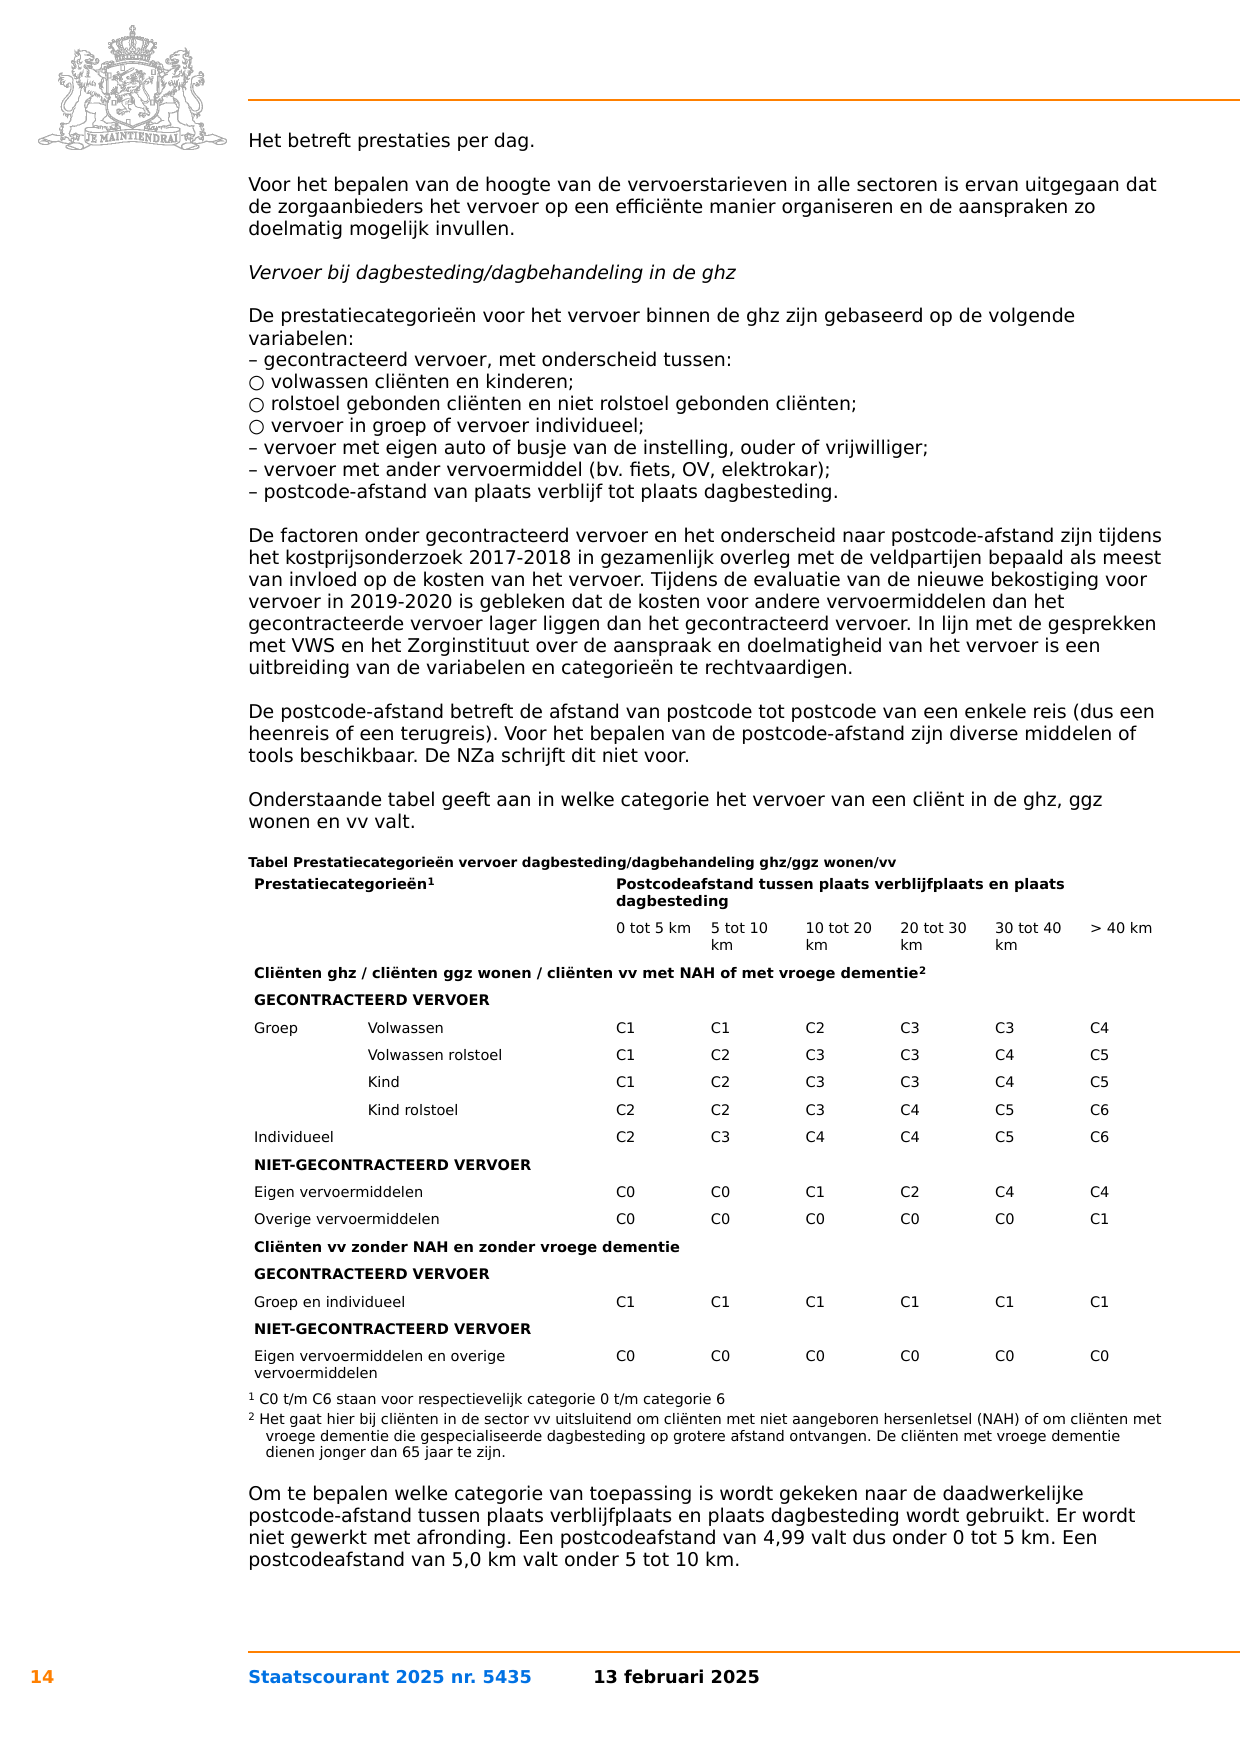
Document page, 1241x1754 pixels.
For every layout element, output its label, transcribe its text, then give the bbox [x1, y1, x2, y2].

table_cell C3 [800, 1042, 894, 1068]
text – vervoer met eigen auto of busje van de instelling, ouder of vrijwilliger; [248, 437, 1163, 459]
text Het betreft prestaties per dag. [248, 130, 1163, 152]
table_cell NIET-GECONTRACTEERD VERVOER [249, 1316, 1163, 1342]
table_cell C0 [611, 1344, 704, 1387]
table_cell Kind rolstoel [362, 1097, 609, 1123]
table_header Tabel Prestatiecategorieën vervoer dagbesteding/dagbehandeling ghz/ggz wonen/vv [248, 855, 1163, 870]
table_cell 10 tot 20 km [800, 916, 894, 959]
table_cell [249, 1097, 361, 1123]
table_cell C0 [800, 1207, 894, 1233]
text ○ rolstoel gebonden cliënten en niet rolstoel gebonden cliënten; [248, 393, 1163, 415]
text De factoren onder gecontracteerd vervoer en het onderscheid naar postcode-afstand zijn tijdens het kostprijsonderzoek 2017-2018 in gezamenlijk overleg met de veldpartijen bepaald als meest van invloed op de kosten van het vervoer. Tijdens de evaluatie van de nieuwe bekostiging voor vervoer in 2019-2020 is gebleken dat de kosten voor andere vervoermiddelen dan het gecontracteerde vervoer lager liggen dan het gecontracteerd vervoer. In lijn met de gesprekken met VWS en het Zorginstituut over de aanspraak en doelmatigheid van het vervoer is een uitbreiding van de variabelen en categorieën te rechtvaardigen. [248, 525, 1163, 679]
table_cell C2 [705, 1070, 799, 1096]
text – postcode-afstand van plaats verblijf tot plaats dagbesteding. [248, 481, 1163, 503]
table_cell C0 [895, 1344, 988, 1387]
table_cell C2 [611, 1097, 704, 1123]
table_cell C3 [800, 1070, 894, 1096]
text – vervoer met ander vervoermiddel (bv. fiets, OV, elektrokar); [248, 459, 1163, 481]
text Voor het bepalen van de hoogte van de vervoerstarieven in alle sectoren is ervan uitgegaan dat de zorgaanbieders het vervoer op een efficiënte manier organiseren en de aanspraken zo doelmatig mogelijk invullen. [248, 174, 1163, 240]
table_cell C0 [705, 1179, 799, 1206]
table_cell C5 [1084, 1042, 1163, 1068]
text Om te bepalen welke categorie van toepassing is wordt gekeken naar de daadwerkelijke postcode-afstand tussen plaats verblijfplaats en plaats dagbesteding wordt gebruikt. Er wordt niet gewerkt met afronding. Een postcodeafstand van 4,99 valt dus onder 0 tot 5 km. Een postcodeafstand van 5,0 km valt onder 5 tot 10 km. [248, 1483, 1163, 1571]
table_cell C4 [989, 1070, 1083, 1096]
table_cell C0 [705, 1207, 799, 1233]
table_cell C1 [800, 1289, 894, 1315]
table_cell Overige vervoermiddelen [249, 1207, 609, 1233]
table_cell 0 tot 5 km [611, 916, 704, 959]
text De prestatiecategorieën voor het vervoer binnen de ghz zijn gebaseerd op de volgende variabelen: [248, 305, 1163, 349]
table_cell C1 [611, 1070, 704, 1096]
table_cell C0 [800, 1344, 894, 1387]
table_cell C2 [895, 1179, 988, 1206]
table_cell C0 [611, 1179, 704, 1206]
text Onderstaande tabel geeft aan in welke categorie het vervoer van een cliënt in de ghz, ggz wonen en vv valt. [248, 789, 1163, 833]
table_cell [249, 1042, 361, 1068]
table_cell Cliënten vv zonder NAH en zonder vroege dementie [249, 1234, 1163, 1260]
text – gecontracteerd vervoer, met onderscheid tussen: [248, 349, 1163, 371]
table_cell C2 [705, 1097, 799, 1123]
table_cell C1 [1084, 1289, 1163, 1315]
table_cell C3 [895, 1042, 988, 1068]
table_cell C6 [1084, 1097, 1163, 1123]
table_cell C4 [1084, 1179, 1163, 1206]
table_cell 20 tot 30 km [895, 916, 988, 959]
table_cell C5 [989, 1124, 1083, 1151]
table_cell Groep en individueel [249, 1289, 609, 1315]
table_cell NIET-GECONTRACTEERD VERVOER [249, 1152, 1163, 1178]
table_cell GECONTRACTEERD VERVOER [249, 1261, 1163, 1288]
table_cell 30 tot 40 km [989, 916, 1083, 959]
text ○ volwassen cliënten en kinderen; [248, 371, 1163, 393]
table_cell Eigen vervoermiddelen [249, 1179, 609, 1206]
table_cell GECONTRACTEERD VERVOER [249, 988, 1163, 1014]
text ○ vervoer in groep of vervoer individueel; [248, 415, 1163, 437]
table_cell C1 [611, 1289, 704, 1315]
table_cell Kind [362, 1070, 609, 1096]
table_cell C4 [1084, 1015, 1163, 1041]
table_cell C1 [989, 1289, 1083, 1315]
picture [38, 25, 227, 150]
table_cell C3 [705, 1124, 799, 1151]
table_cell C1 [705, 1015, 799, 1041]
table_cell C5 [989, 1097, 1083, 1123]
subtitle Vervoer bij dagbesteding/dagbehandeling in de ghz [248, 262, 1163, 283]
table_cell Prestatiecategorieën1 [249, 871, 609, 959]
table_cell C1 [1084, 1207, 1163, 1233]
table_cell 1 C0 t/m C6 staan voor respectievelijk categorie 0 t/m categorie 6 2 Het gaat hier bij cliënten in de sector vv uitsluitend om cliënten met niet aangeboren hersenletsel (NAH) of om cliënten met vroege dementie die gespecialiseerde dagbesteding op grotere afstand ontvangen. De cliënten met vroege dementie dienen jonger dan 65 jaar te zijn. [248, 1388, 1163, 1461]
table_cell C1 [800, 1179, 894, 1206]
table_cell C3 [895, 1070, 988, 1096]
table_cell Eigen vervoermiddelen en overige vervoermiddelen [249, 1344, 609, 1387]
table_cell C0 [611, 1207, 704, 1233]
table_cell C3 [800, 1097, 894, 1123]
table_cell > 40 km [1084, 916, 1163, 959]
table_cell C6 [1084, 1124, 1163, 1151]
table_cell Volwassen rolstoel [362, 1042, 609, 1068]
table_cell Individueel [249, 1124, 609, 1151]
table_cell Postcodeafstand tussen plaats verblijfplaats en plaats dagbesteding [611, 871, 1163, 914]
table_cell C0 [895, 1207, 988, 1233]
table_cell C1 [611, 1015, 704, 1041]
table_cell C0 [705, 1344, 799, 1387]
table_cell C4 [895, 1124, 988, 1151]
text De postcode-afstand betreft de afstand van postcode tot postcode van een enkele reis (dus een heenreis of een terugreis). Voor het bepalen van de postcode-afstand zijn diverse middelen of tools beschikbaar. De NZa schrijft dit niet voor. [248, 701, 1163, 767]
table_cell C2 [800, 1015, 894, 1041]
table_cell C3 [895, 1015, 988, 1041]
table_cell C4 [895, 1097, 988, 1123]
table_cell C0 [989, 1207, 1083, 1233]
table_cell C0 [1084, 1344, 1163, 1387]
table_cell C1 [611, 1042, 704, 1068]
table_cell C0 [989, 1344, 1083, 1387]
table_cell C1 [705, 1289, 799, 1315]
table_cell Cliënten ghz / cliënten ggz wonen / cliënten vv met NAH of met vroege dementie2 [249, 960, 1163, 986]
table_cell C4 [989, 1042, 1083, 1068]
table_cell C5 [1084, 1070, 1163, 1096]
table_cell 5 tot 10 km [705, 916, 799, 959]
table_cell C3 [989, 1015, 1083, 1041]
table_cell Volwassen [362, 1015, 609, 1041]
table_cell C2 [611, 1124, 704, 1151]
table_cell C4 [989, 1179, 1083, 1206]
table_cell C2 [705, 1042, 799, 1068]
table_cell [249, 1070, 361, 1096]
table_cell C1 [895, 1289, 988, 1315]
table_cell Groep [249, 1015, 361, 1041]
table_cell C4 [800, 1124, 894, 1151]
